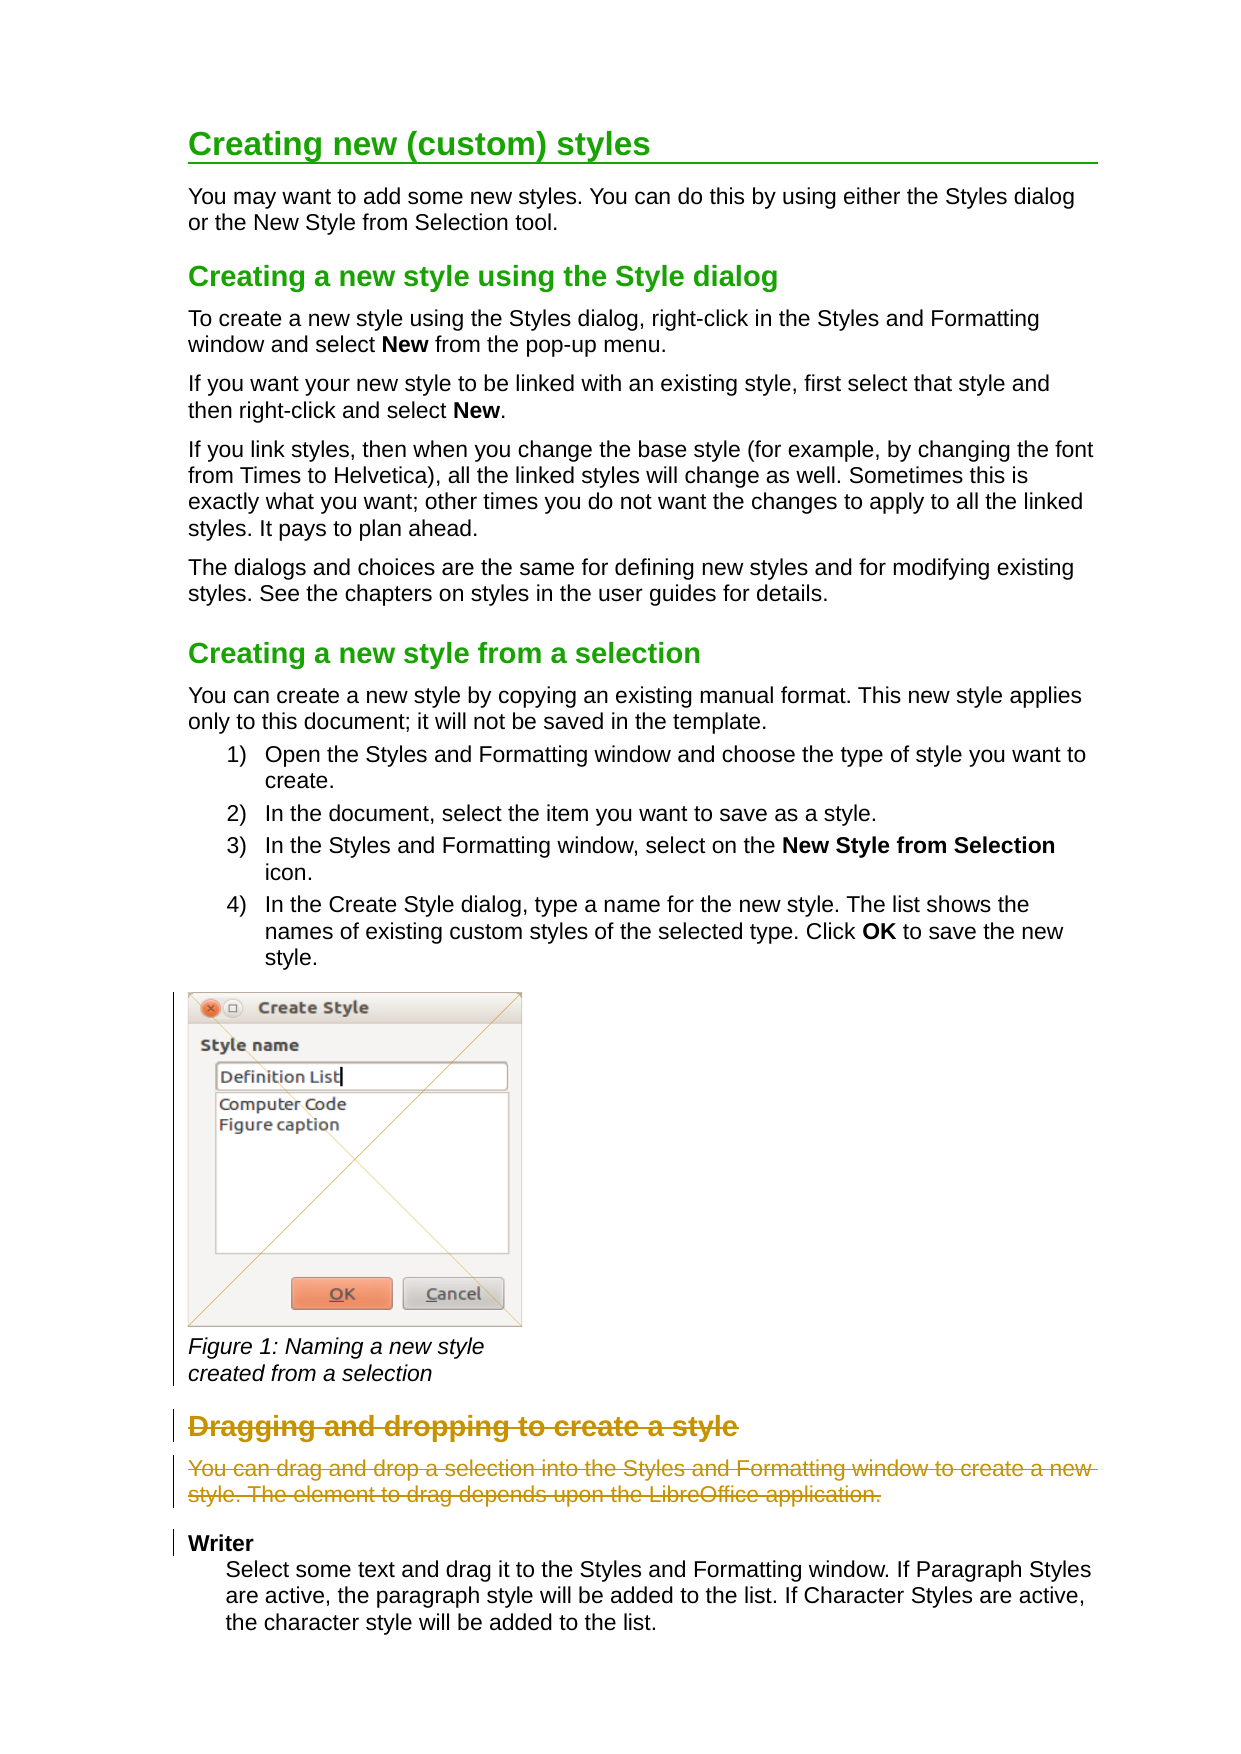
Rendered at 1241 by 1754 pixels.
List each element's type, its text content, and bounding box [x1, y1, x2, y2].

picture [189, 1161, 521, 1327]
list In the document, select the item you want to save as a style. [247, 800, 1098, 826]
text The dialogs and choices are the same for defining new styles and for modifying existing styles. See the chapters on styles in the user guides for details. [188, 553, 1098, 606]
list In the Create Style dialog, type a name for the new style. The list shows the names of existing custom styles of the selected type. Click OK to save the new style. [247, 891, 1098, 970]
subtitle Creating a new style using the Style dialog [188, 259, 1098, 293]
list In the Styles and Formatting window, select on the New Style from Selection icon. [247, 832, 1098, 885]
text Writer [188, 992, 1098, 1386]
text If you want your new style to be linked with an existing style, first select that style and then right-click and select New. [188, 370, 1098, 423]
list Open the Styles and Formatting window and choose the type of style you want to create. [247, 741, 1098, 793]
text Select some text and drag it to the Styles and Formatting window. If Paragraph Styles are active, the paragraph style will be added to the list. If Character Styles are active, the character style will be added to the list. [225, 1556, 1098, 1635]
picture [187, 993, 354, 1326]
picture [189, 992, 521, 1158]
subtitle Creating a new style from a selection [188, 636, 1098, 669]
picture [356, 993, 523, 1326]
text To create a new style using the Styles dialog, right-click in the Styles and Formatting window and select New from the pop-up menu. [188, 305, 1098, 358]
list You may want to add some new styles. You can do this by using either the Styles dialog or the New Style from Selection tool. [188, 183, 1098, 236]
text If you link styles, then when you change the base style (for example, by changing the font from Times to Helvetica), all the linked styles will change as well. Sometimes this is exactly what you want; other times you do not want the changes to apply to all the linked styles. It pays to plan ahead. [188, 436, 1098, 541]
list You can create a new style by copying an existing manual format. This new style applies only to this document; it will not be saved in the template. [188, 682, 1098, 734]
subtitle Creating new (custom) styles [188, 123, 1098, 162]
